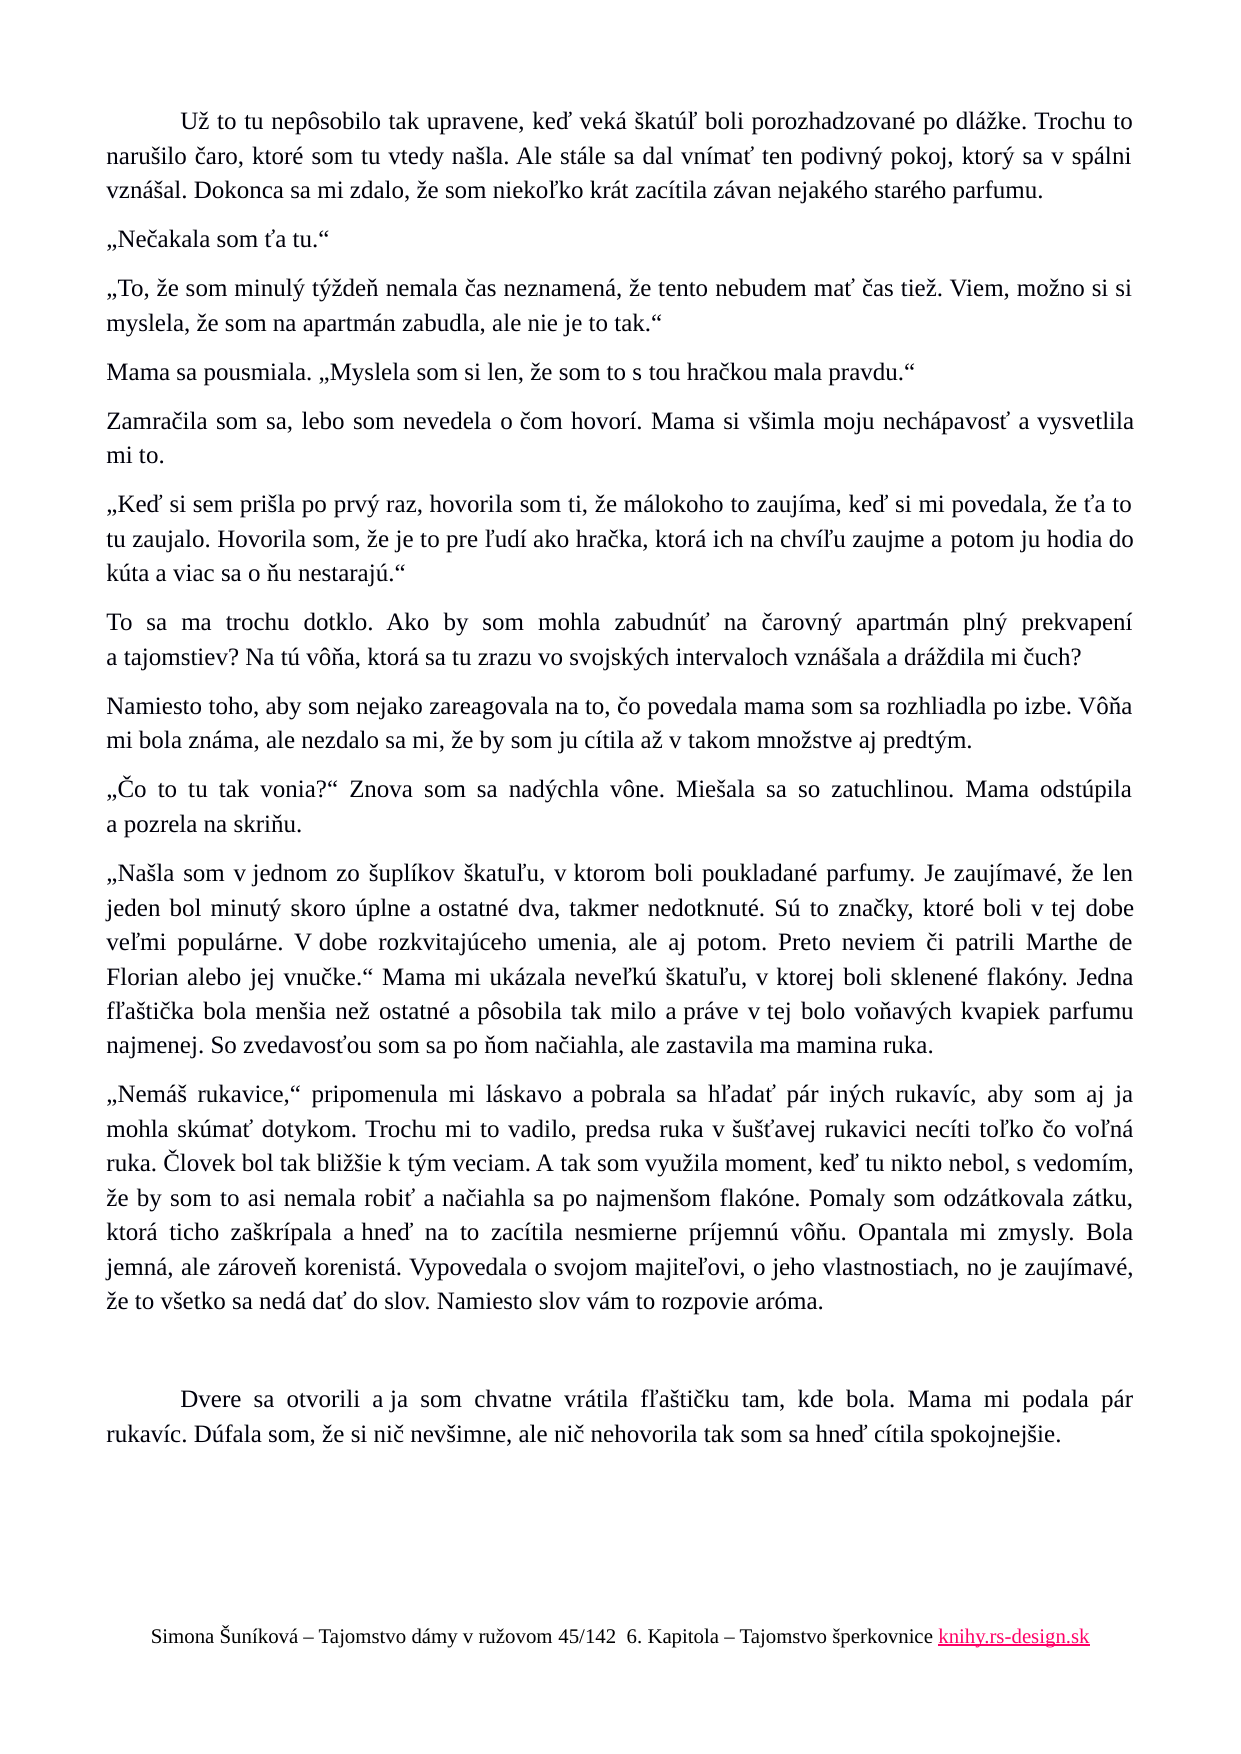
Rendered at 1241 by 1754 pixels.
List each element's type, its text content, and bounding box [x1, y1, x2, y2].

text Dvere sa otvorili a ja som chvatne vrátila fľaštičku tam, kde bola. Mama mi podala pár rukavíc. Dúfala som, že si nič nevšimne, ale nič nehovorila tak som sa hneď cítila spokojnejšie. [106, 1384, 1134, 1448]
text „Nečakala som ťa tu.“ [106, 224, 1134, 253]
text „Keď si sem prišla po prvý raz, hovorila som ti, že málokoho to zaujíma, keď si mi povedala, že ťa to tu zaujalo. Hovorila som, že je to pre ľudí ako hračka, ktorá ich na chvíľu zaujme a potom ju hodia do kúta a viac sa o ňu nestarajú.“ [106, 489, 1134, 587]
text Zamračila som sa, lebo som nevedela o čom hovorí. Mama si všimla moju nechápavosť a vysvetlila mi to. [106, 406, 1134, 469]
text „Čo to tu tak vonia?“ Znova som sa nadýchla vône. Miešala sa so zatuchlinou. Mama odstúpila a pozrela na skriňu. [106, 774, 1134, 838]
text Už to tu nepôsobilo tak upravene, keď veká škatúľ boli porozhadzované po dlážke. Trochu to narušilo čaro, ktoré som tu vtedy našla. Ale stále sa dal vnímať ten podivný pokoj, ktorý sa v spálni vznášal. Dokonca sa mi zdalo, že som niekoľko krát zacítila závan nejakého starého parfumu. [106, 106, 1134, 204]
text Mama sa pousmiala. „Myslela som si len, že som to s tou hračkou mala pravdu.“ [106, 357, 1134, 386]
text Namiesto toho, aby som nejako zareagovala na to, čo povedala mama som sa rozhliadla po izbe. Vôňa mi bola známa, ale nezdalo sa mi, že by som ju cítila až v takom množstve aj predtým. [106, 691, 1134, 754]
text To sa ma trochu dotklo. Ako by som mohla zabudnúť na čarovný apartmán plný prekvapení a tajomstiev? Na tú vôňa, ktorá sa tu zrazu vo svojských intervaloch vznášala a dráždila mi čuch? [106, 607, 1134, 671]
text „Našla som v jednom zo šuplíkov škatuľu, v ktorom boli poukladané parfumy. Je zaujímavé, že len jeden bol minutý skoro úplne a ostatné dva, takmer nedotknuté. Sú to značky, ktoré boli v tej dobe veľmi populárne. V dobe rozkvitajúceho umenia, ale aj potom. Preto neviem či patrili Marthe de Florian alebo jej vnučke.“ Mama mi ukázala neveľkú škatuľu, v ktorej boli sklenené flakóny. Jedna fľaštička bola menšia než ostatné a pôsobila tak milo a práve v tej bolo voňavých kvapiek parfumu najmenej. So zvedavosťou som sa po ňom načiahla, ale zastavila ma mamina ruka. [106, 858, 1134, 1059]
text „Nemáš rukavice,“ pripomenula mi láskavo a pobrala sa hľadať pár iných rukavíc, aby som aj ja mohla skúmať dotykom. Trochu mi to vadilo, predsa ruka v šušťavej rukavici necíti toľko čo voľná ruka. Človek bol tak bližšie k tým veciam. A tak som využila moment, keď tu nikto nebol, s vedomím, že by som to asi nemala robiť a načiahla sa po najmenšom flakóne. Pomaly som odzátkovala zátku, ktorá ticho zaškrípala a hneď na to zacítila nesmierne príjemnú vôňu. Opantala mi zmysly. Bola jemná, ale zároveň korenistá. Vypovedala o svojom majiteľovi, o jeho vlastnostiach, no je zaujímavé, že to všetko sa nedá dať do slov. Namiesto slov vám to rozpovie aróma. [106, 1079, 1134, 1315]
text „To, že som minulý týždeň nemala čas neznamená, že tento nebudem mať čas tiež. Viem, možno si si myslela, že som na apartmán zabudla, ale nie je to tak.“ [106, 273, 1134, 337]
